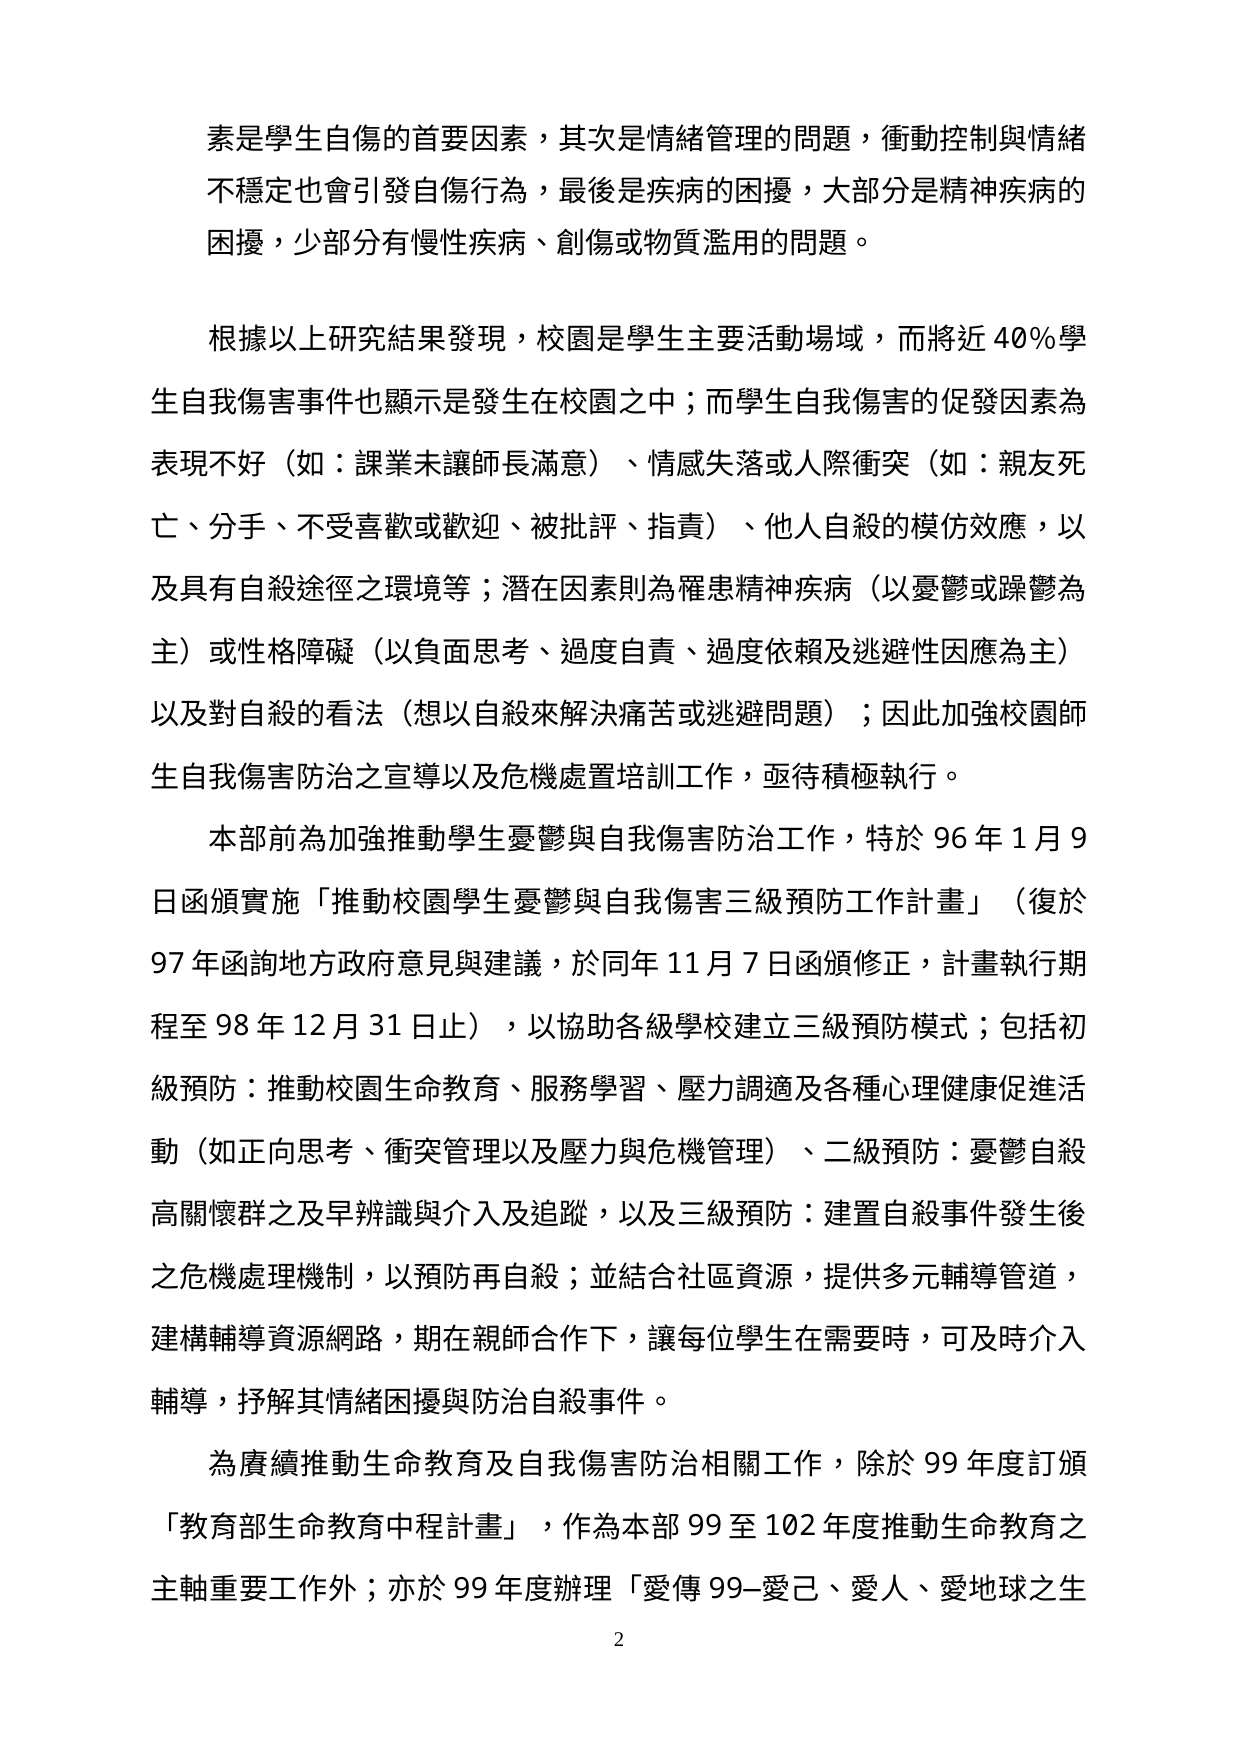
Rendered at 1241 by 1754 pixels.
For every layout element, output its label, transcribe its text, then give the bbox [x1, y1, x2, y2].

text 素是學生自傷的首要因素，其次是情緒管理的問題，衝動控制與情緒不穩定也會引發自傷行為，最後是疾病的困擾，大部分是精神疾病的困擾，少部分有慢性疾病、創傷或物質濫用的問題。 [150, 108, 1087, 264]
text 根據以上研究結果發現，校園是學生主要活動場域，而將近40％學生自我傷害事件也顯示是發生在校園之中；而學生自我傷害的促發因素為表現不好（如：課業未讓師長滿意）、情感失落或人際衝突（如：親友死亡、分手、不受喜歡或歡迎、被批評、指責）、他人自殺的模仿效應，以及具有自殺途徑之環境等；潛在因素則為罹患精神疾病（以憂鬱或躁鬱為主）或性格障礙（以負面思考、過度自責、過度依賴及逃避性因應為主）以及對自殺的看法（想以自殺來解決痛苦或逃避問題）；因此加強校園師生自我傷害防治之宣導以及危機處置培訓工作，亟待積極執行。 [150, 295, 1087, 795]
text 本部前為加強推動學生憂鬱與自我傷害防治工作，特於96年1月9日函頒實施「推動校園學生憂鬱與自我傷害三級預防工作計畫」（復於97年函詢地方政府意見與建議，於同年11月7日函頒修正，計畫執行期程至98年12月31日止），以協助各級學校建立三級預防模式；包括初級預防：推動校園生命教育、服務學習、壓力調適及各種心理健康促進活動（如正向思考、衝突管理以及壓力與危機管理）、二級預防：憂鬱自殺高關懷群之及早辨識與介入及追蹤，以及三級預防：建置自殺事件發生後之危機處理機制，以預防再自殺；並結合社區資源，提供多元輔導管道，建構輔導資源網路，期在親師合作下，讓每位學生在需要時，可及時介入輔導，抒解其情緒困擾與防治自殺事件。 [150, 795, 1087, 1420]
text 為賡續推動生命教育及自我傷害防治相關工作，除於99年度訂頒「教育部生命教育中程計畫」，作為本部99至102年度推動生命教育之主軸重要工作外；亦於99年度辦理「愛傳99—愛己、愛人、愛地球之生命教育系列活動」，100年度續以規劃辦理「幸福100列車—教育部100年度生命教育系列活動」，以擴大宣傳並落實生命教育，期透過一系列生命教育相關活動，營造關懷、友善、互信、互愛之校園及社會氛圍。茲依據各級學校推動校園學生自我傷害三級預防工作現況及現行需求，且為避免標籤憂鬱傾向學生及考量憂鬱傾向只是學生自我傷害事件原因之一，爰參考前「推動校園學生憂鬱與自我傷害三級預防工作計畫」，訂定本計畫，以期有效推動校園學生自我傷害三級預防工作及減少校園自我傷害事件之發生。 [150, 1420, 1087, 1608]
